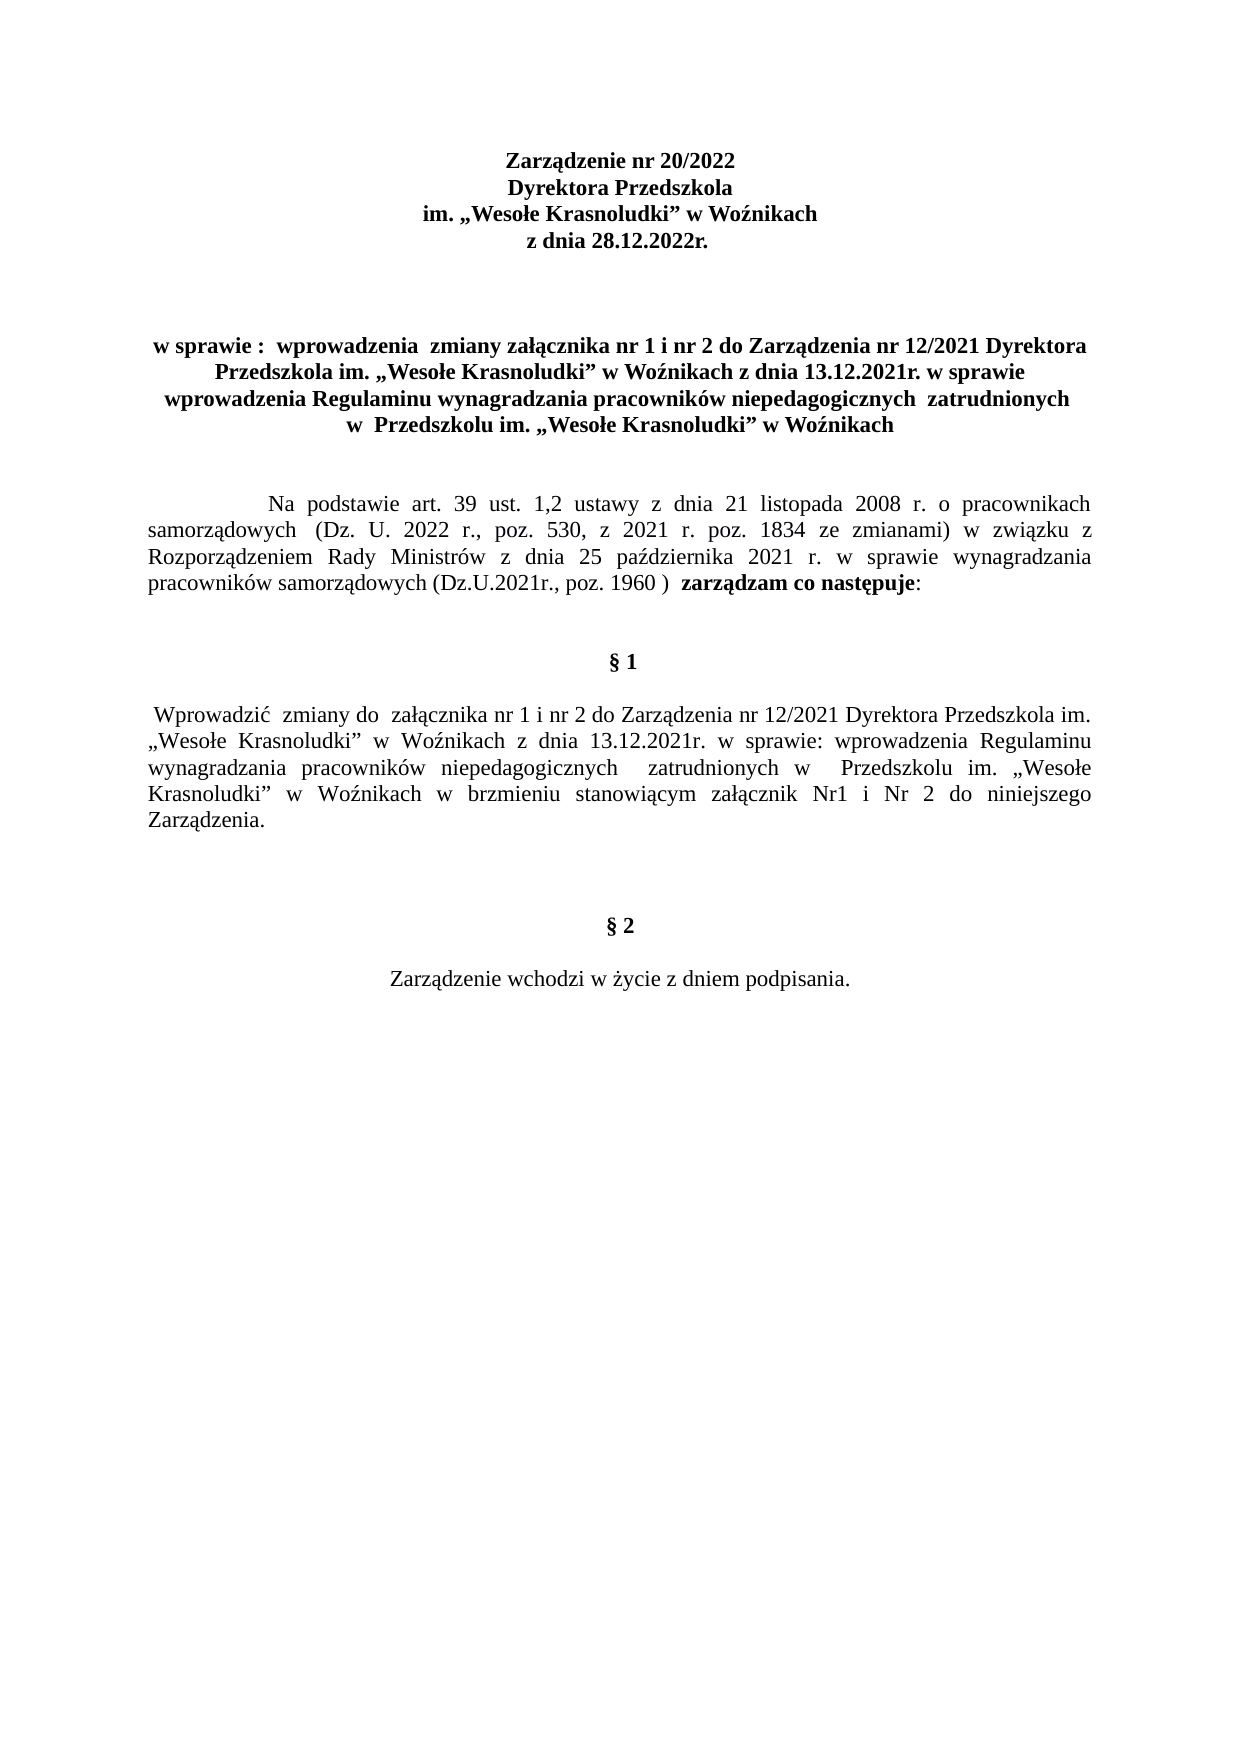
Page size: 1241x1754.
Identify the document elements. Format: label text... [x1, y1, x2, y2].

text § 2 [148, 912, 1093, 938]
subtitle w sprawie : wprowadzenia zmiany załącznika nr 1 i nr 2 do Zarządzenia nr 12/2021 Dyrektora Przedszkola im. „Wesołe Krasnoludki” w Woźnikach z dnia 13.12.2021r. w sprawie wprowadzenia Regulaminu wynagradzania pracowników niepedagogicznych zatrudnionych [148, 332, 1093, 411]
subtitle im. „Wesołe Krasnoludki” w Woźnikach [148, 200, 1093, 227]
text Na podstawie art. 39 ust. 1,2 ustawy z dnia 21 listopada 2008 r. o pracownikach samorządowych (Dz. U. 2022 r., poz. 530, z 2021 r. poz. 1834 ze zmianami) w związku z Rozporządzeniem Rady Ministrów z dnia 25 października 2021 r. w sprawie wynagradzania pracowników samorządowych (Dz.U.2021r., poz. 1960 ) zarządzam co następuje: [148, 490, 1093, 596]
text § 1 [148, 648, 1093, 675]
text Zarządzenie wchodzi w życie z dniem podpisania. [148, 964, 1093, 991]
subtitle Zarządzenie nr 20/2022 [148, 148, 1093, 174]
subtitle Dyrektora Przedszkola [148, 174, 1093, 200]
subtitle z dnia 28.12.2022r. [148, 227, 1093, 253]
text Wprowadzić zmiany do załącznika nr 1 i nr 2 do Zarządzenia nr 12/2021 Dyrektora Przedszkola im. „Wesołe Krasnoludki” w Woźnikach z dnia 13.12.2021r. w sprawie: wprowadzenia Regulaminu wynagradzania pracowników niepedagogicznych zatrudnionych w Przedszkolu im. „Wesołe Krasnoludki” w Woźnikach w brzmieniu stanowiącym załącznik Nr1 i Nr 2 do niniejszego Zarządzenia. [148, 701, 1093, 833]
subtitle w Przedszkolu im. „Wesołe Krasnoludki” w Woźnikach [148, 411, 1093, 437]
